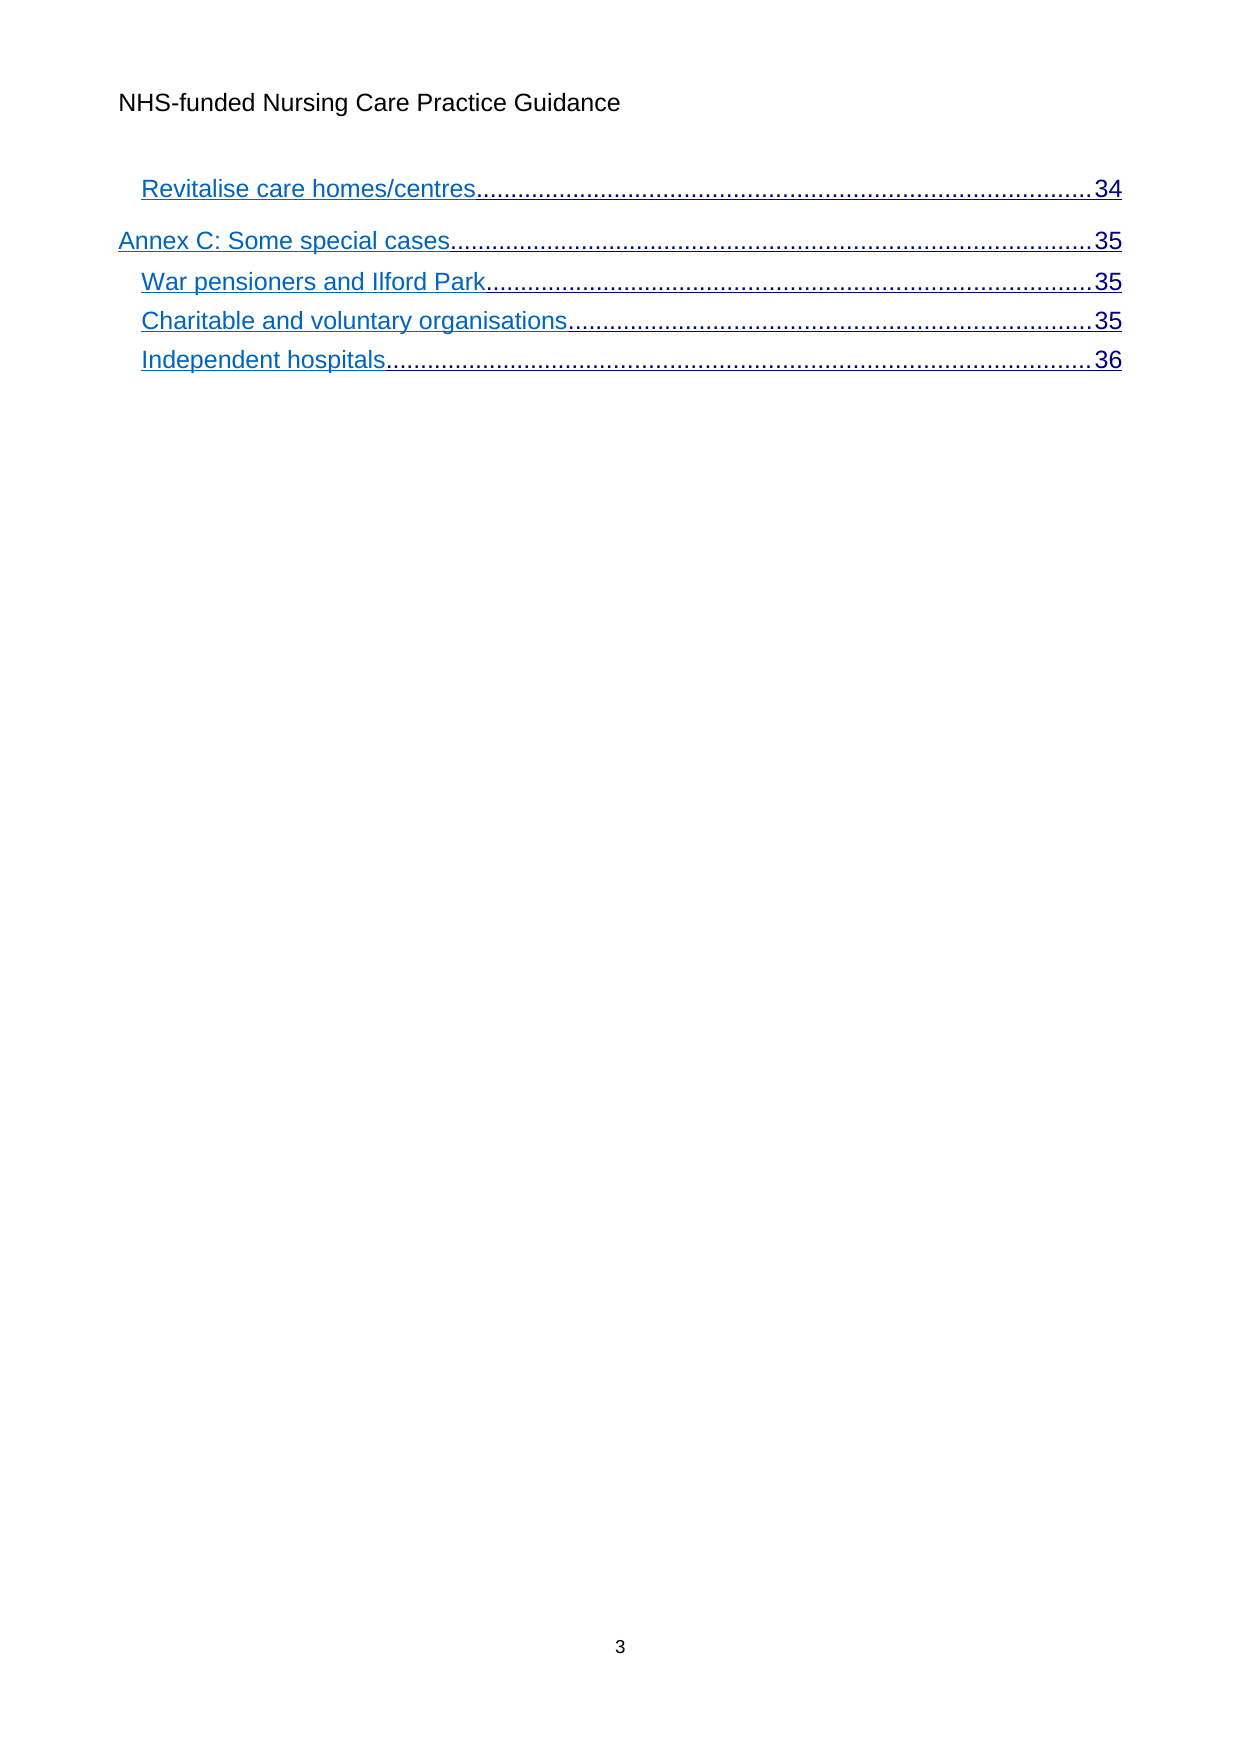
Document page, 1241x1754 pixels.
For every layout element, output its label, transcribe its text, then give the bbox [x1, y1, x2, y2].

text Revitalise care homes/centres 34 [141, 174, 1122, 199]
text Charitable and voluntary organisations 35 [141, 306, 1122, 331]
text Independent hospitals 36 [141, 345, 1122, 370]
text War pensioners and Ilford Park 35 [141, 267, 1122, 292]
text Annex C: Some special cases 35 [118, 226, 1122, 251]
